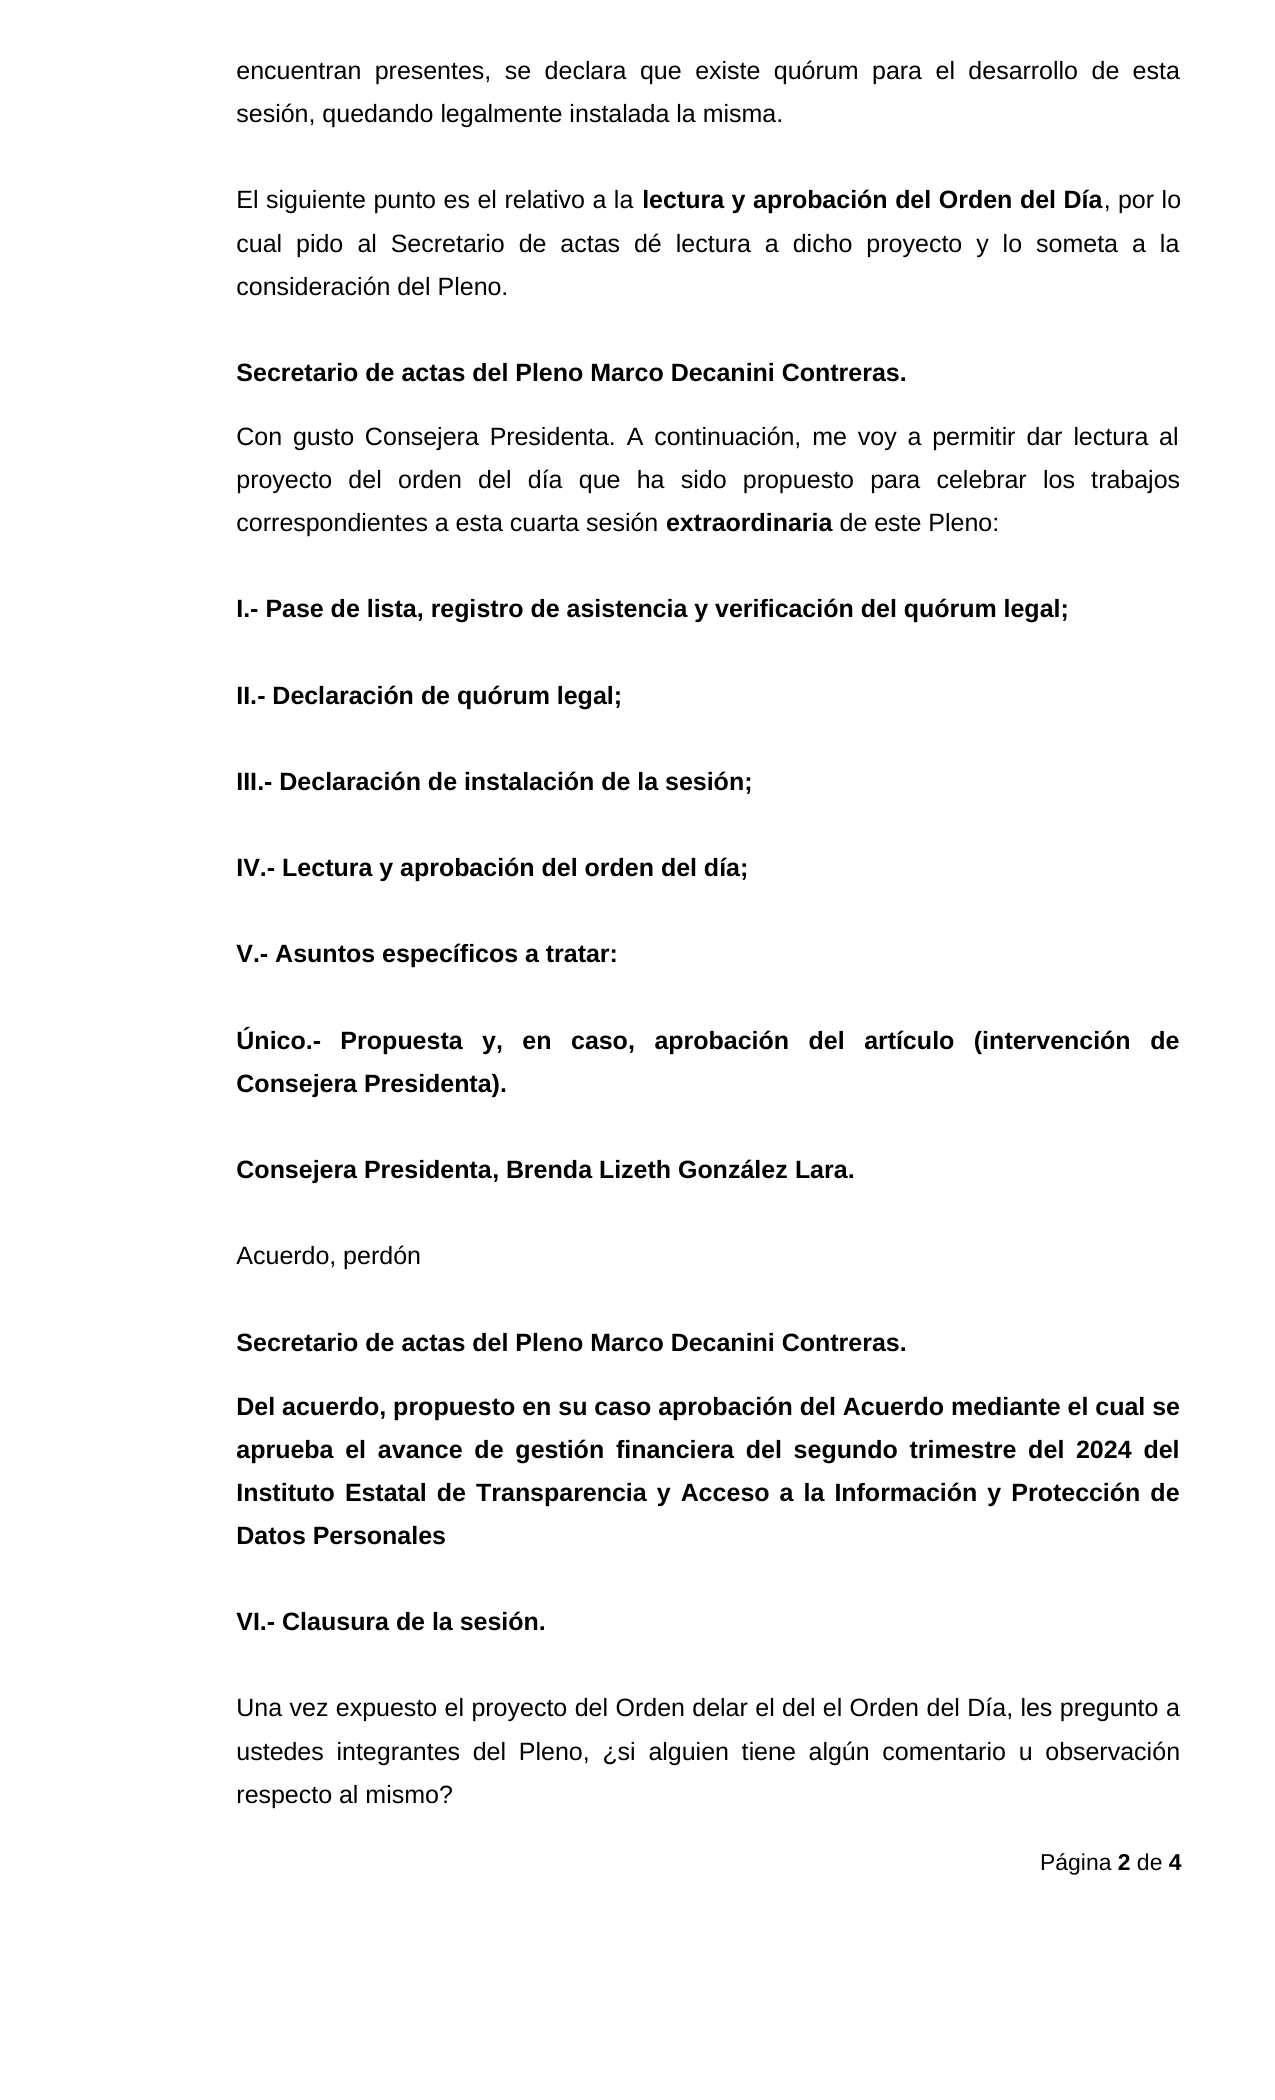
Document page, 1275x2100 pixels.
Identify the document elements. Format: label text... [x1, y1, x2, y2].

text Único.- Propuesta y, en caso, aprobación del artículo (intervención de Consejera Presidenta). [236, 1026, 1181, 1098]
text El siguiente punto es el relativo a la lectura y aprobación del Orden del Día, por lo cual pido al Secretario de actas dé lectura a dicho proyecto y lo someta a la consideración del Pleno. [236, 186, 1181, 301]
text IV.- Lectura y aprobación del orden del día; [236, 853, 1181, 882]
text III.- Declaración de instalación de la sesión; [236, 767, 1181, 796]
text Del acuerdo, propuesto en su caso aprobación del Acuerdo mediante el cual se aprueba el avance de gestión financiera del segundo trimestre del 2024 del Instituto Estatal de Transparencia y Acceso a la Información y Protección de Datos Personales [236, 1392, 1181, 1550]
text Consejera Presidenta, Brenda Lizeth González Lara. [236, 1155, 1181, 1184]
text Secretario de actas del Pleno Marco Decanini Contreras. [236, 358, 1181, 387]
text Con gusto Consejera Presidenta. A continuación, me voy a permitir dar lectura al proyecto del orden del día que ha sido propuesto para celebrar los trabajos correspondientes a esta cuarta sesión extraordinaria de este Pleno: [236, 422, 1181, 537]
text Una vez expuesto el proyecto del Orden delar el del el Orden del Día, les pregunto a ustedes integrantes del Pleno, ¿si alguien tiene algún comentario u observación respecto al mismo? [236, 1693, 1181, 1808]
text encuentran presentes, se declara que existe quórum para el desarrollo de esta sesión, quedando legalmente instalada la misma. [236, 56, 1181, 128]
text V.- Asuntos específicos a tratar: [236, 939, 1181, 968]
text VI.- Clausura de la sesión. [236, 1607, 1181, 1636]
text Secretario de actas del Pleno Marco Decanini Contreras. [236, 1328, 1181, 1356]
text II.- Declaración de quórum legal; [236, 681, 1181, 709]
text Acuerdo, perdón [236, 1241, 1181, 1270]
text I.- Pase de lista, registro de asistencia y verificación del quórum legal; [236, 594, 1181, 623]
